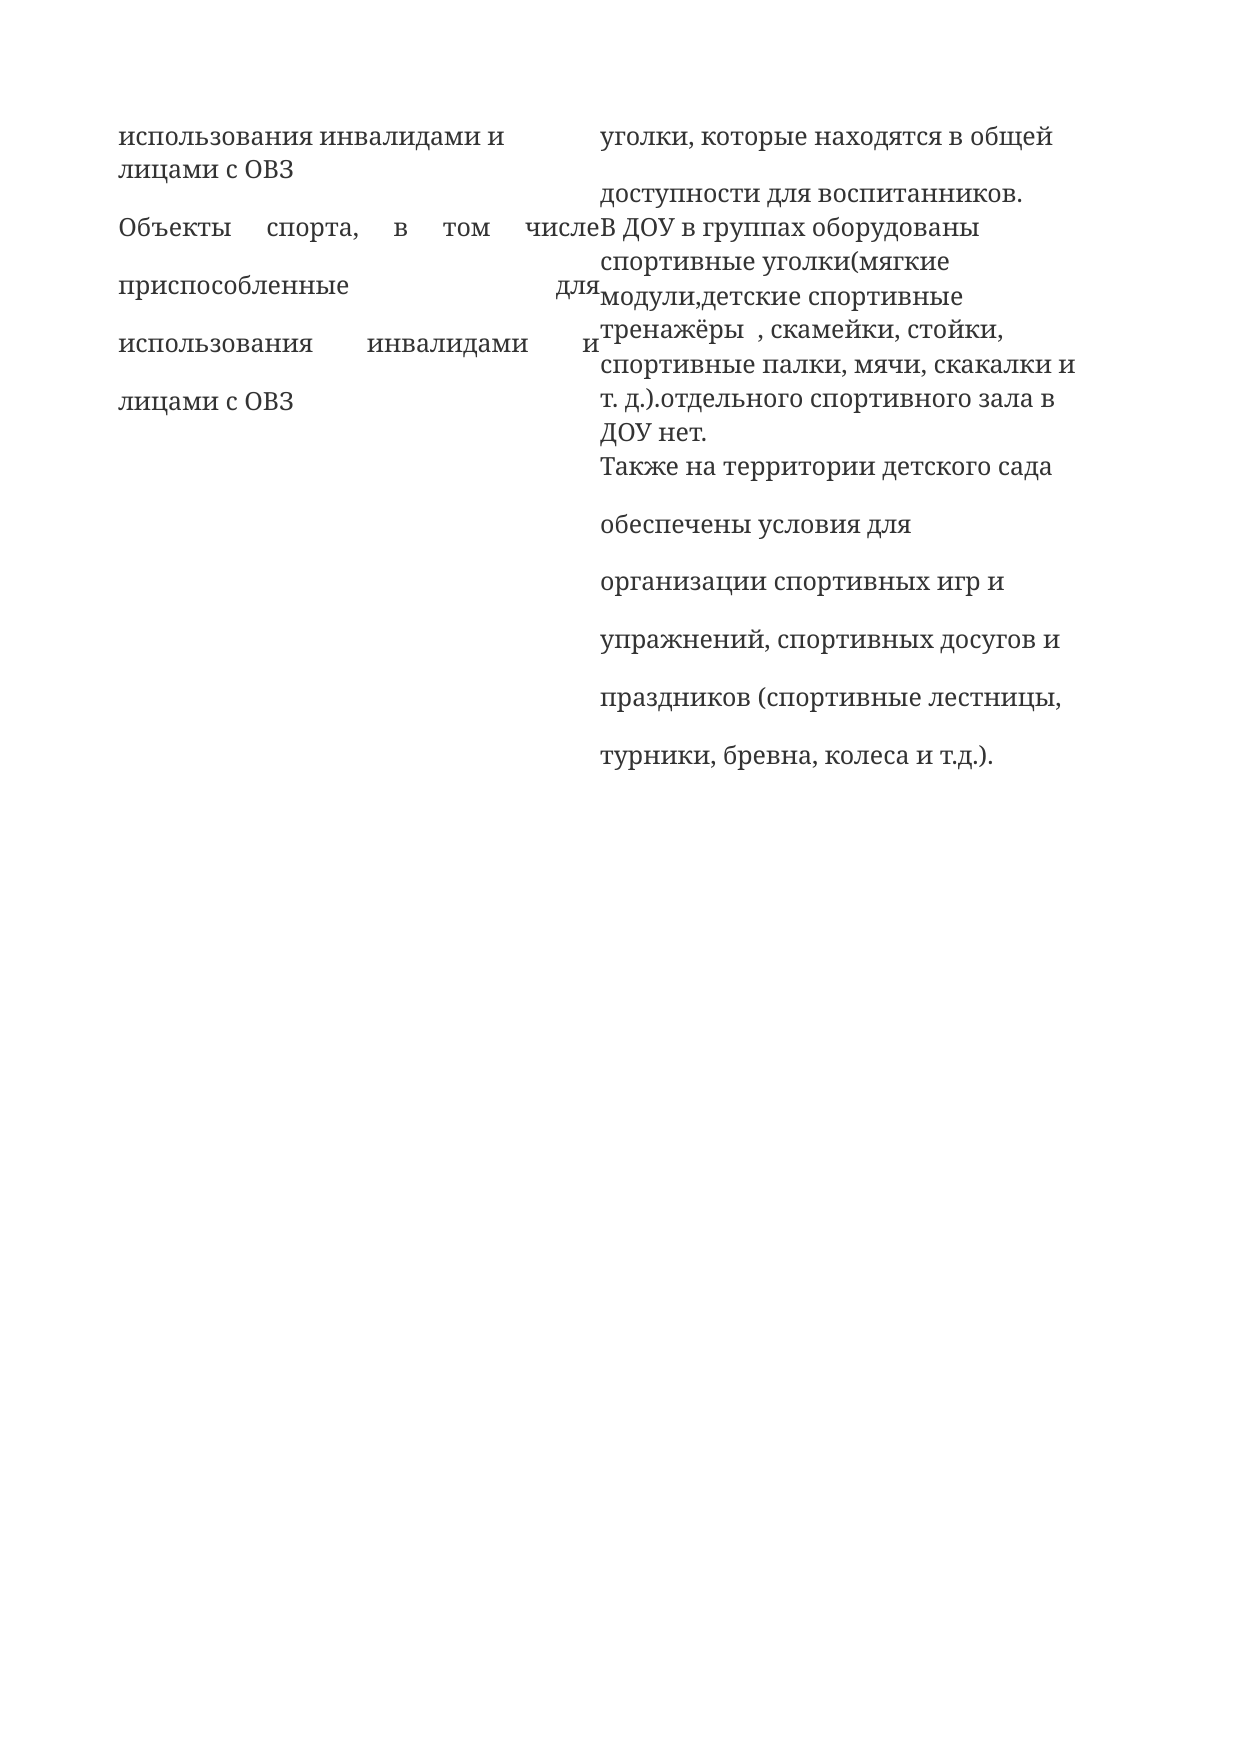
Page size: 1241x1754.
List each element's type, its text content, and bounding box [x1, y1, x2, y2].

table_cell использования инвалидами и лицами с ОВЗ [118, 118, 600, 210]
table_cell Объекты спорта, в том числе приспособленные для использования инвалидами и лицами с ОВЗ [118, 210, 600, 772]
table_cell уголки, которые находятся в общей доступности для воспитанников. [600, 118, 1076, 210]
table_cell В ДОУ в группах оборудованы спортивные уголки(мягкие модули,детские спортивные тренажёры , скамейки, стойки, спортивные палки, мячи, скакалки и т. д.).отдельного спортивного зала в ДОУ нет. Также на территории детского сада обеспечены условия для организации спортивных игр и упражнений, спортивных досугов и праздников (спортивные лестницы, турники, бревна, колеса и т.д.). [600, 210, 1076, 772]
